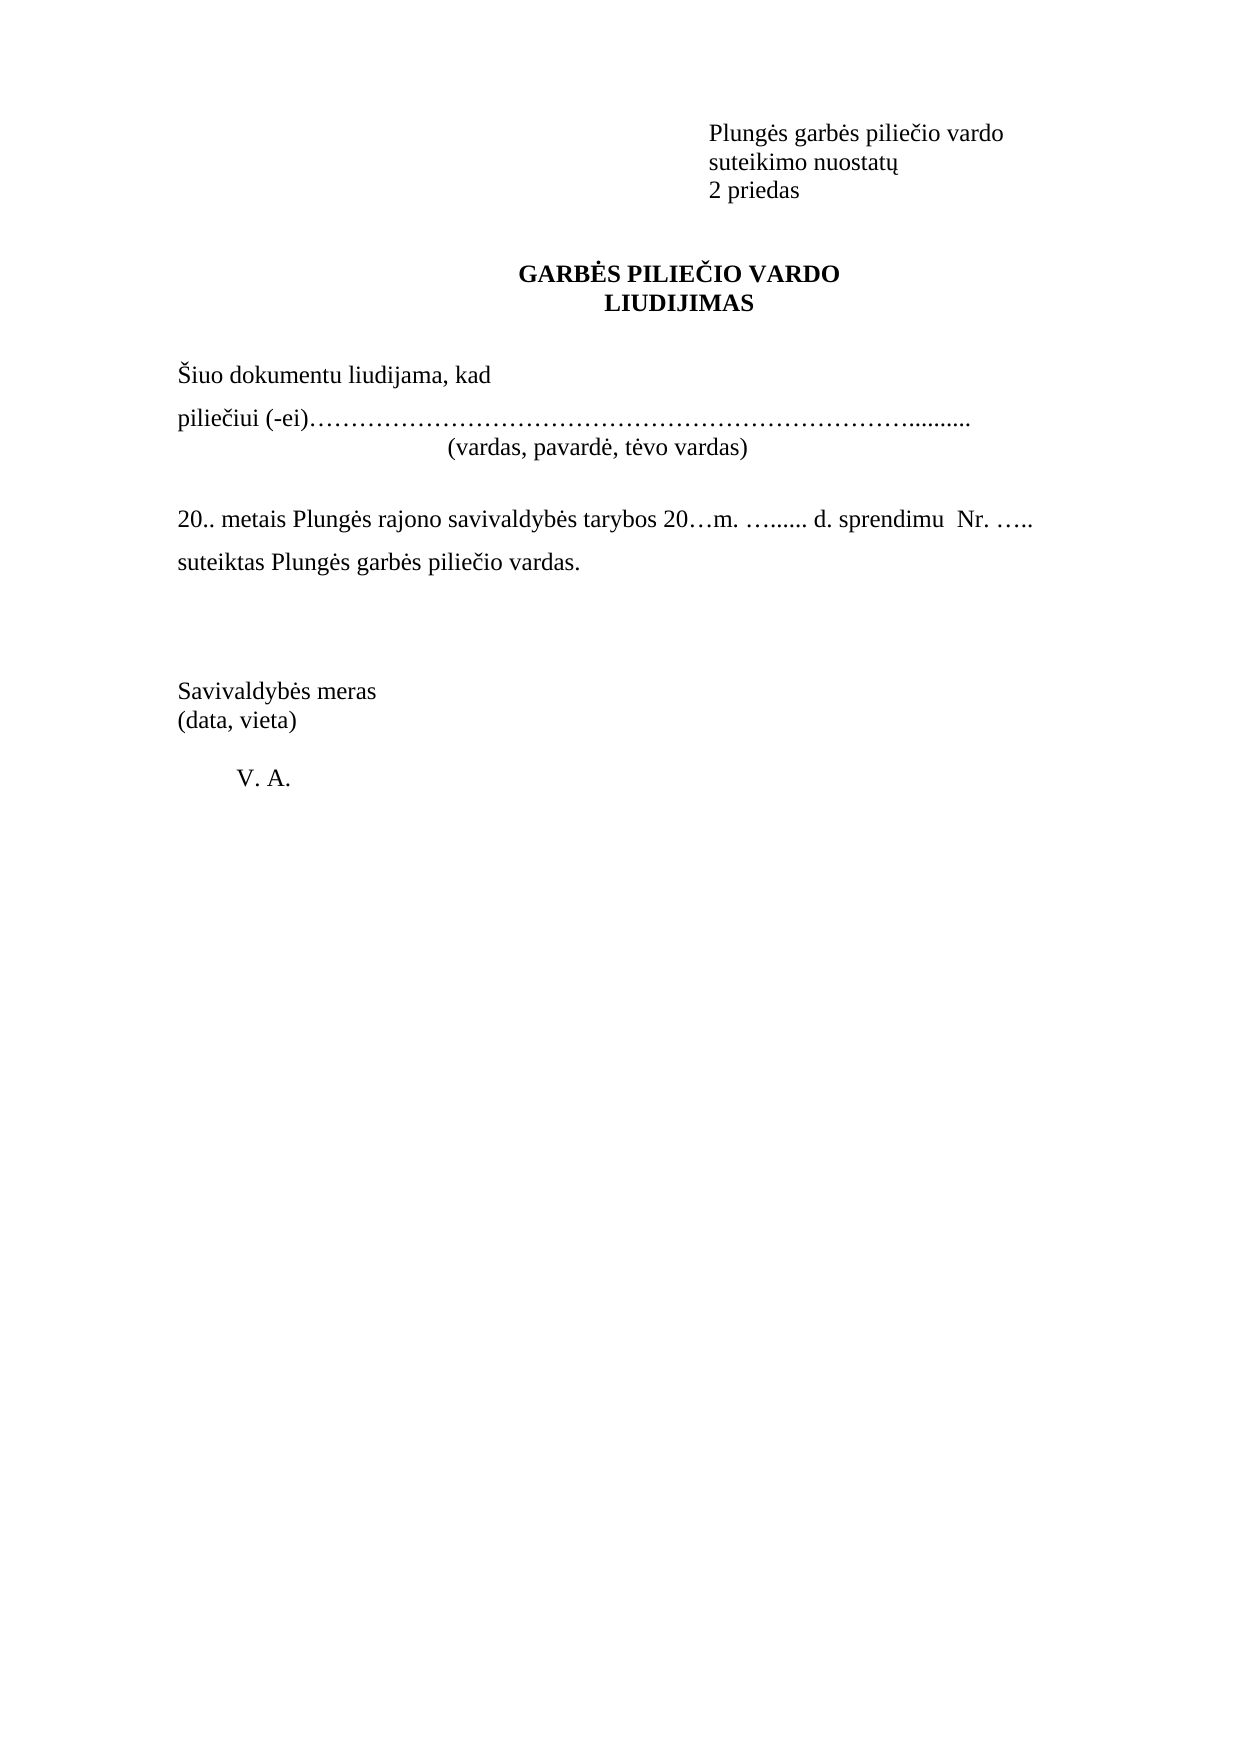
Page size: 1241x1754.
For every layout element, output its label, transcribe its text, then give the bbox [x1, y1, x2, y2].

text Savivaldybės meras [177, 676, 1181, 705]
text suteikimo nuostatų [709, 147, 1181, 176]
text (vardas, pavardė, tėvo vardas) [312, 432, 1181, 461]
text V. A. [177, 763, 1181, 791]
text suteiktas Plungės garbės piliečio vardas. [177, 547, 1181, 576]
text Šiuo dokumentu liudijama, kad [177, 360, 1181, 389]
text 20.. metais Plungės rajono savivaldybės tarybos 20…m. …...... d. sprendimu Nr. ….. [177, 504, 1181, 533]
text Plungės garbės piliečio vardo [709, 118, 1181, 147]
text piliečiui (-ei)……………………………………………………………….......... [177, 403, 1181, 432]
text (data, vieta) [177, 705, 1181, 734]
text GARBĖS PILIEČIO VARDO [177, 259, 1181, 288]
text 2 priedas [709, 176, 1181, 204]
text LIUDIJIMAS [177, 288, 1181, 317]
